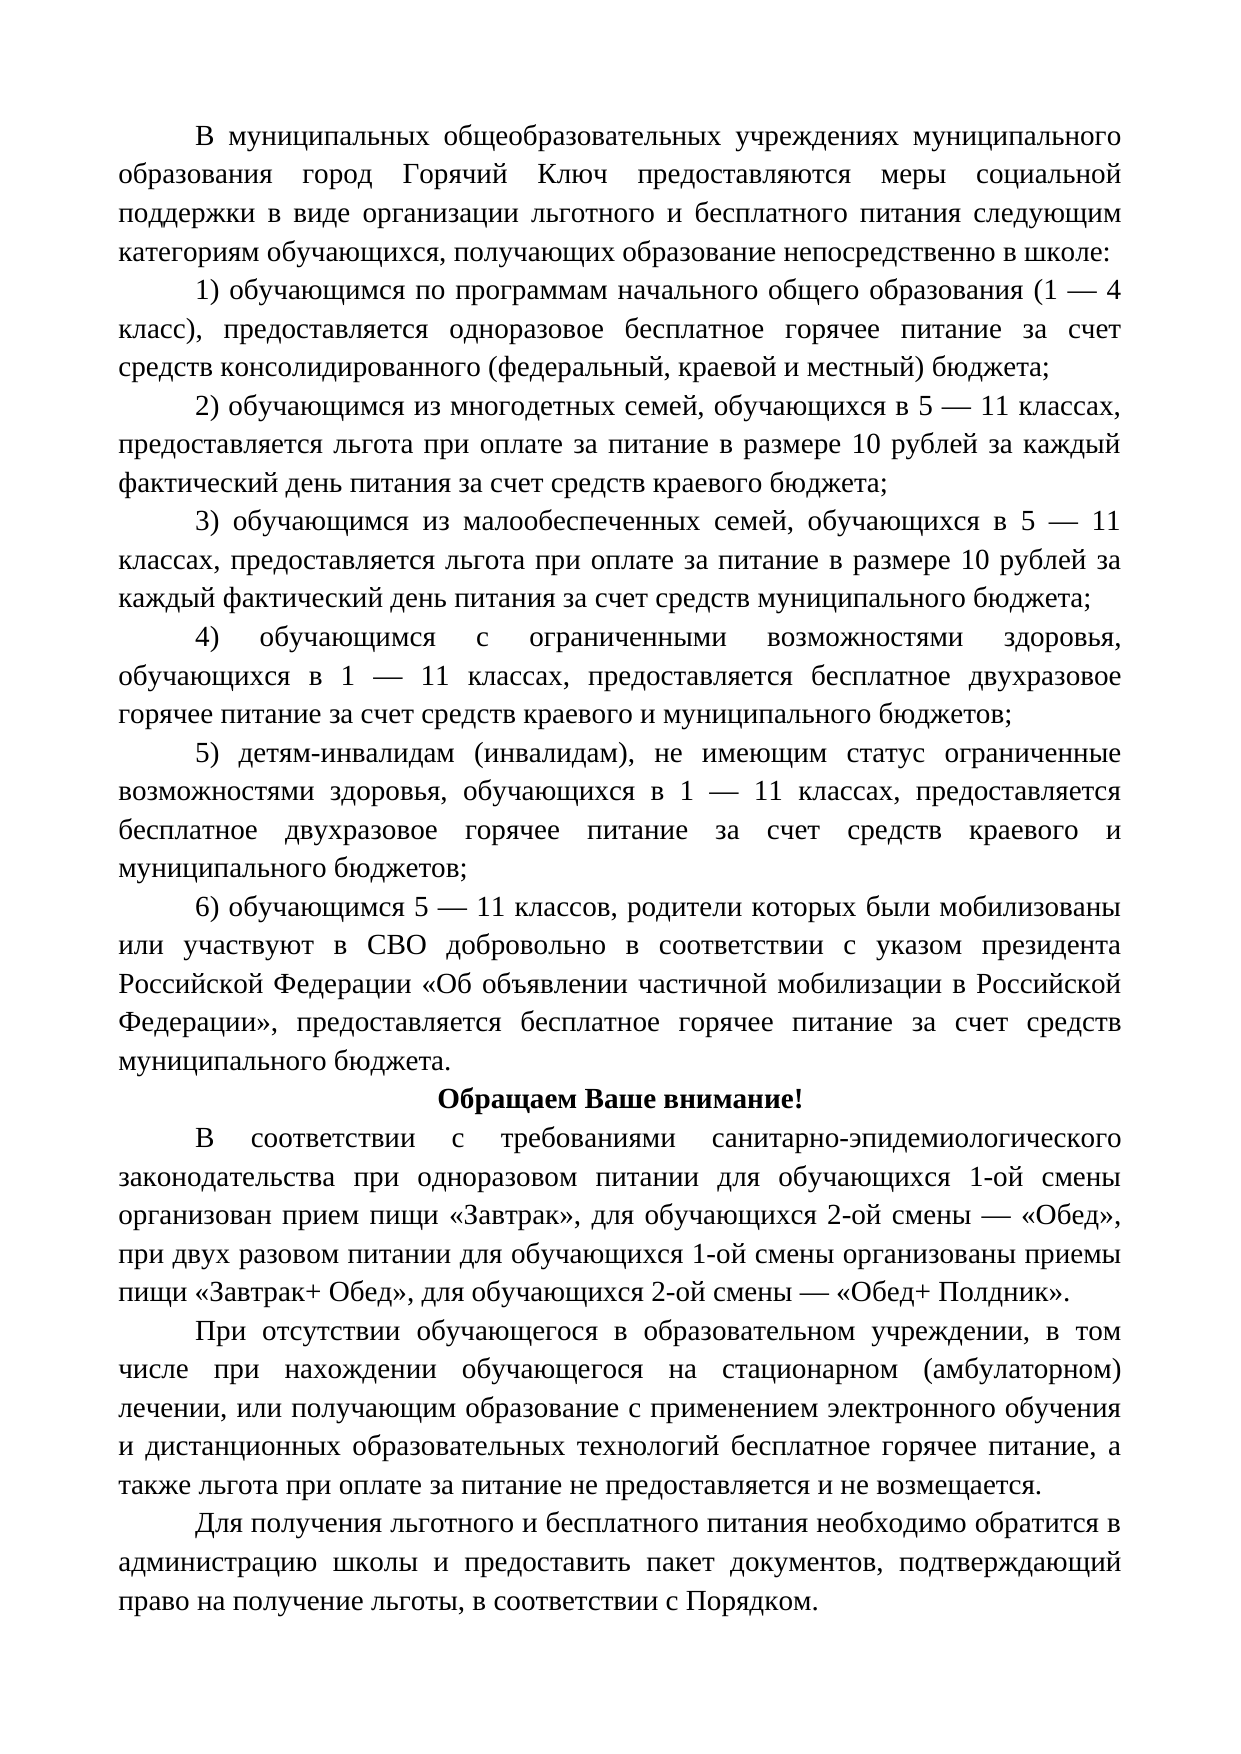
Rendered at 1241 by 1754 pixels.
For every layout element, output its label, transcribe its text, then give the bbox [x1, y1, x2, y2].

text В соответствии с требованиями санитарно-эпидемиологического законодательства при одноразовом питании для обучающихся 1-ой смены организован прием пищи «Завтрак», для обучающихся 2-ой смены — «Обед», при двух разовом питании для обучающихся 1-ой смены организованы приемы пищи «Завтрак+ Обед», для обучающихся 2-ой смены — «Обед+ Полдник». [118, 1120, 1122, 1308]
text При отсутствии обучающегося в образовательном учреждении, в том числе при нахождении обучающегося на стационарном (амбулаторном) лечении, или получающим образование с применением электронного обучения и дистанционных образовательных технологий бесплатное горячее питание, а также льгота при оплате за питание не предоставляется и не возмещается. [118, 1313, 1122, 1501]
text 1) обучающимся по программам начального общего образования (1 — 4 класс), предоставляется одноразовое бесплатное горячее питание за счет средств консолидированного (федеральный, краевой и местный) бюджета; [118, 272, 1122, 383]
text 6) обучающимся 5 — 11 классов, родители которых были мобилизованы или участвуют в СВО добровольно в соответствии с указом президента Российской Федерации «Об объявлении частичной мобилизации в Российской Федерации», предоставляется бесплатное горячее питание за счет средств муниципального бюджета. [118, 889, 1122, 1077]
text 4) обучающимся с ограниченными возможностями здоровья, обучающихся в 1 — 11 классах, предоставляется бесплатное двухразовое горячее питание за счет средств краевого и муниципального бюджетов; [118, 619, 1122, 730]
text Обращаем Ваше внимание! [118, 1082, 1122, 1115]
text 5) детям-инвалидам (инвалидам), не имеющим статус ограниченные возможностями здоровья, обучающихся в 1 — 11 классах, предоставляется бесплатное двухразовое горячее питание за счет средств краевого и муниципального бюджетов; [118, 735, 1122, 884]
text 2) обучающимся из многодетных семей, обучающихся в 5 — 11 классах, предоставляется льгота при оплате за питание в размере 10 рублей за каждый фактический день питания за счет средств краевого бюджета; [118, 388, 1122, 498]
text 3) обучающимся из малообеспеченных семей, обучающихся в 5 — 11 классах, предоставляется льгота при оплате за питание в размере 10 рублей за каждый фактический день питания за счет средств муниципального бюджета; [118, 503, 1122, 614]
text В муниципальных общеобразовательных учреждениях муниципального образования город Горячий Ключ предоставляются меры социальной поддержки в виде организации льготного и бесплатного питания следующим категориям обучающихся, получающих образование непосредственно в школе: [118, 118, 1122, 267]
text Для получения льготного и бесплатного питания необходимо обратится в администрацию школы и предоставить пакет документов, подтверждающий право на получение льготы, в соответствии с Порядком. [118, 1506, 1122, 1616]
